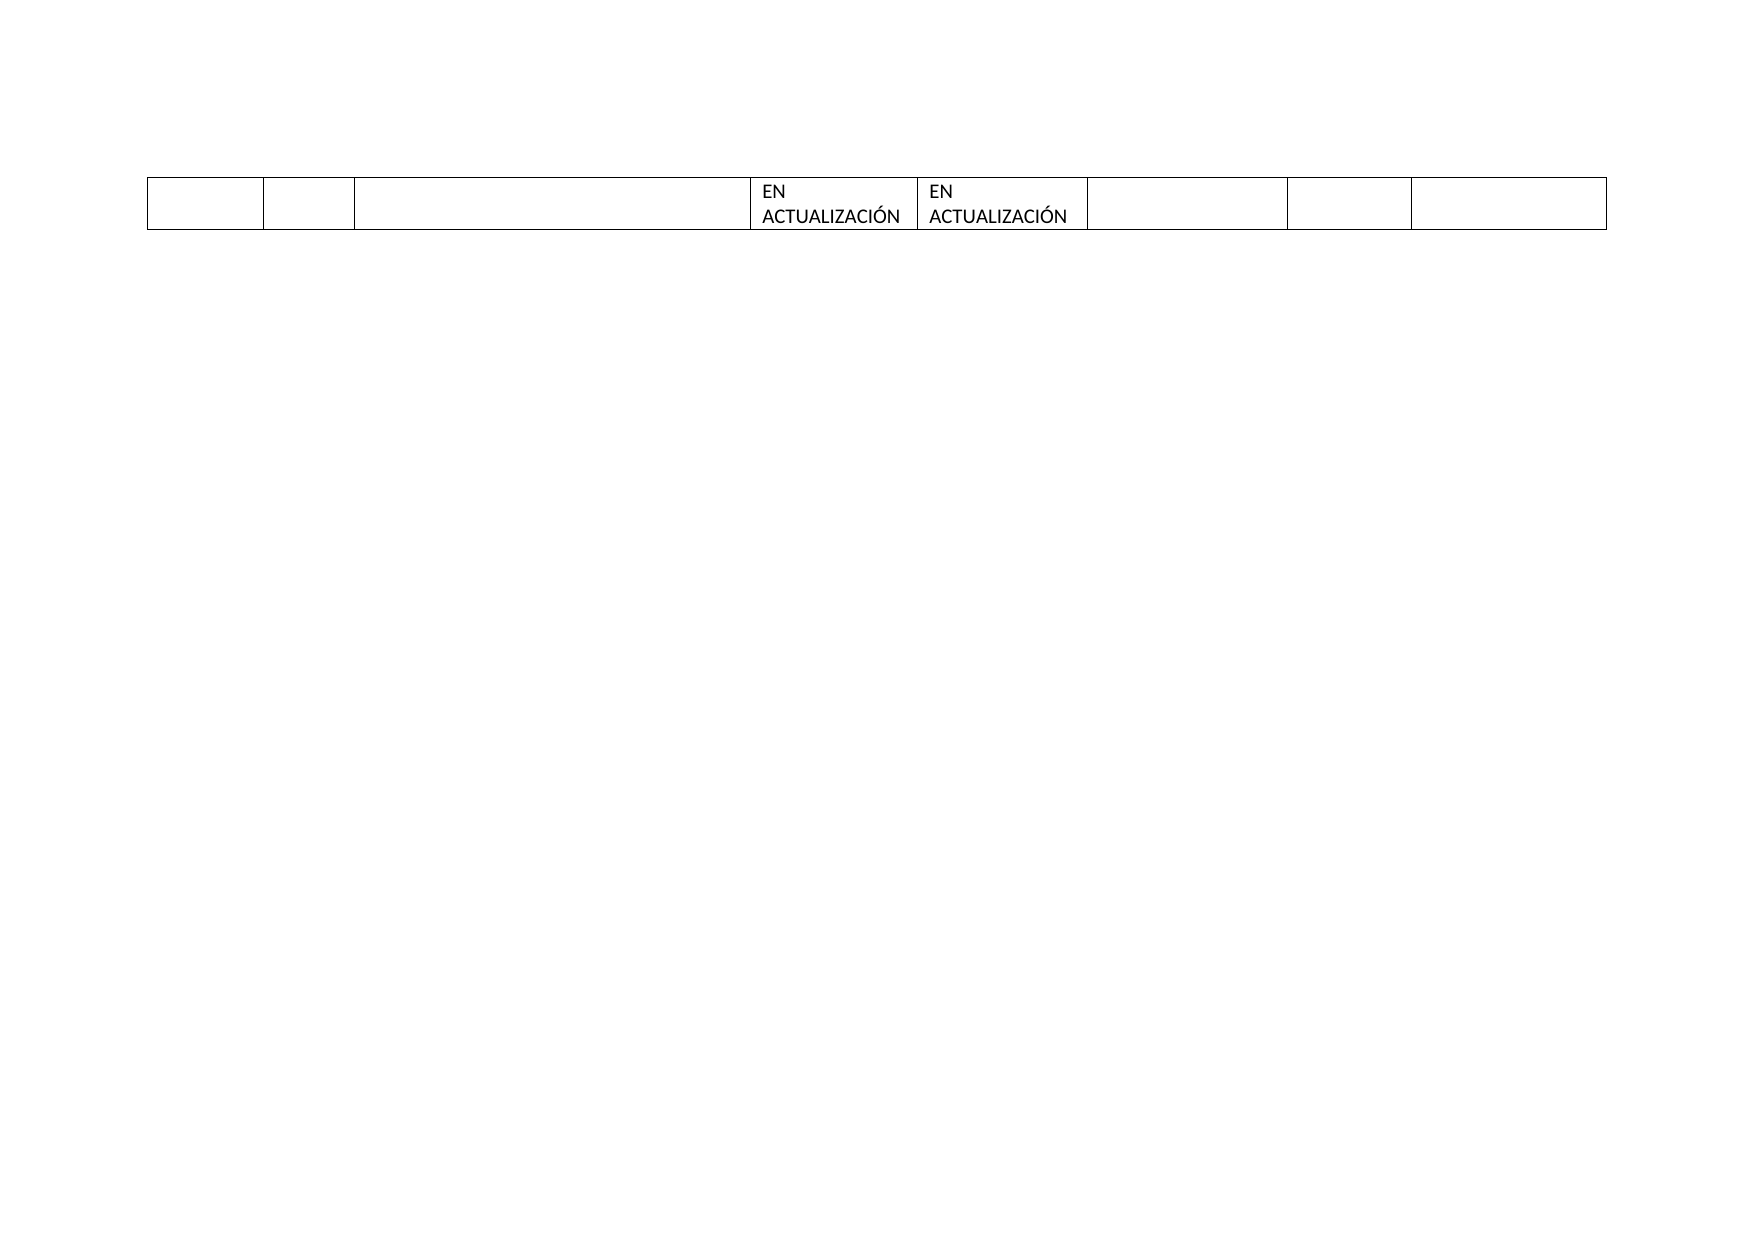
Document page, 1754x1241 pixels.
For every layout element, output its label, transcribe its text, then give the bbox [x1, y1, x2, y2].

table_cell EN ACTUALIZACIÓN [918, 178, 1087, 229]
table_cell [1288, 178, 1411, 229]
table_cell [1088, 178, 1287, 229]
table_cell [264, 178, 354, 229]
table_cell [1412, 178, 1606, 229]
table_cell [355, 178, 750, 229]
table_cell [148, 178, 263, 229]
table_cell EN ACTUALIZACIÓN [751, 178, 917, 229]
